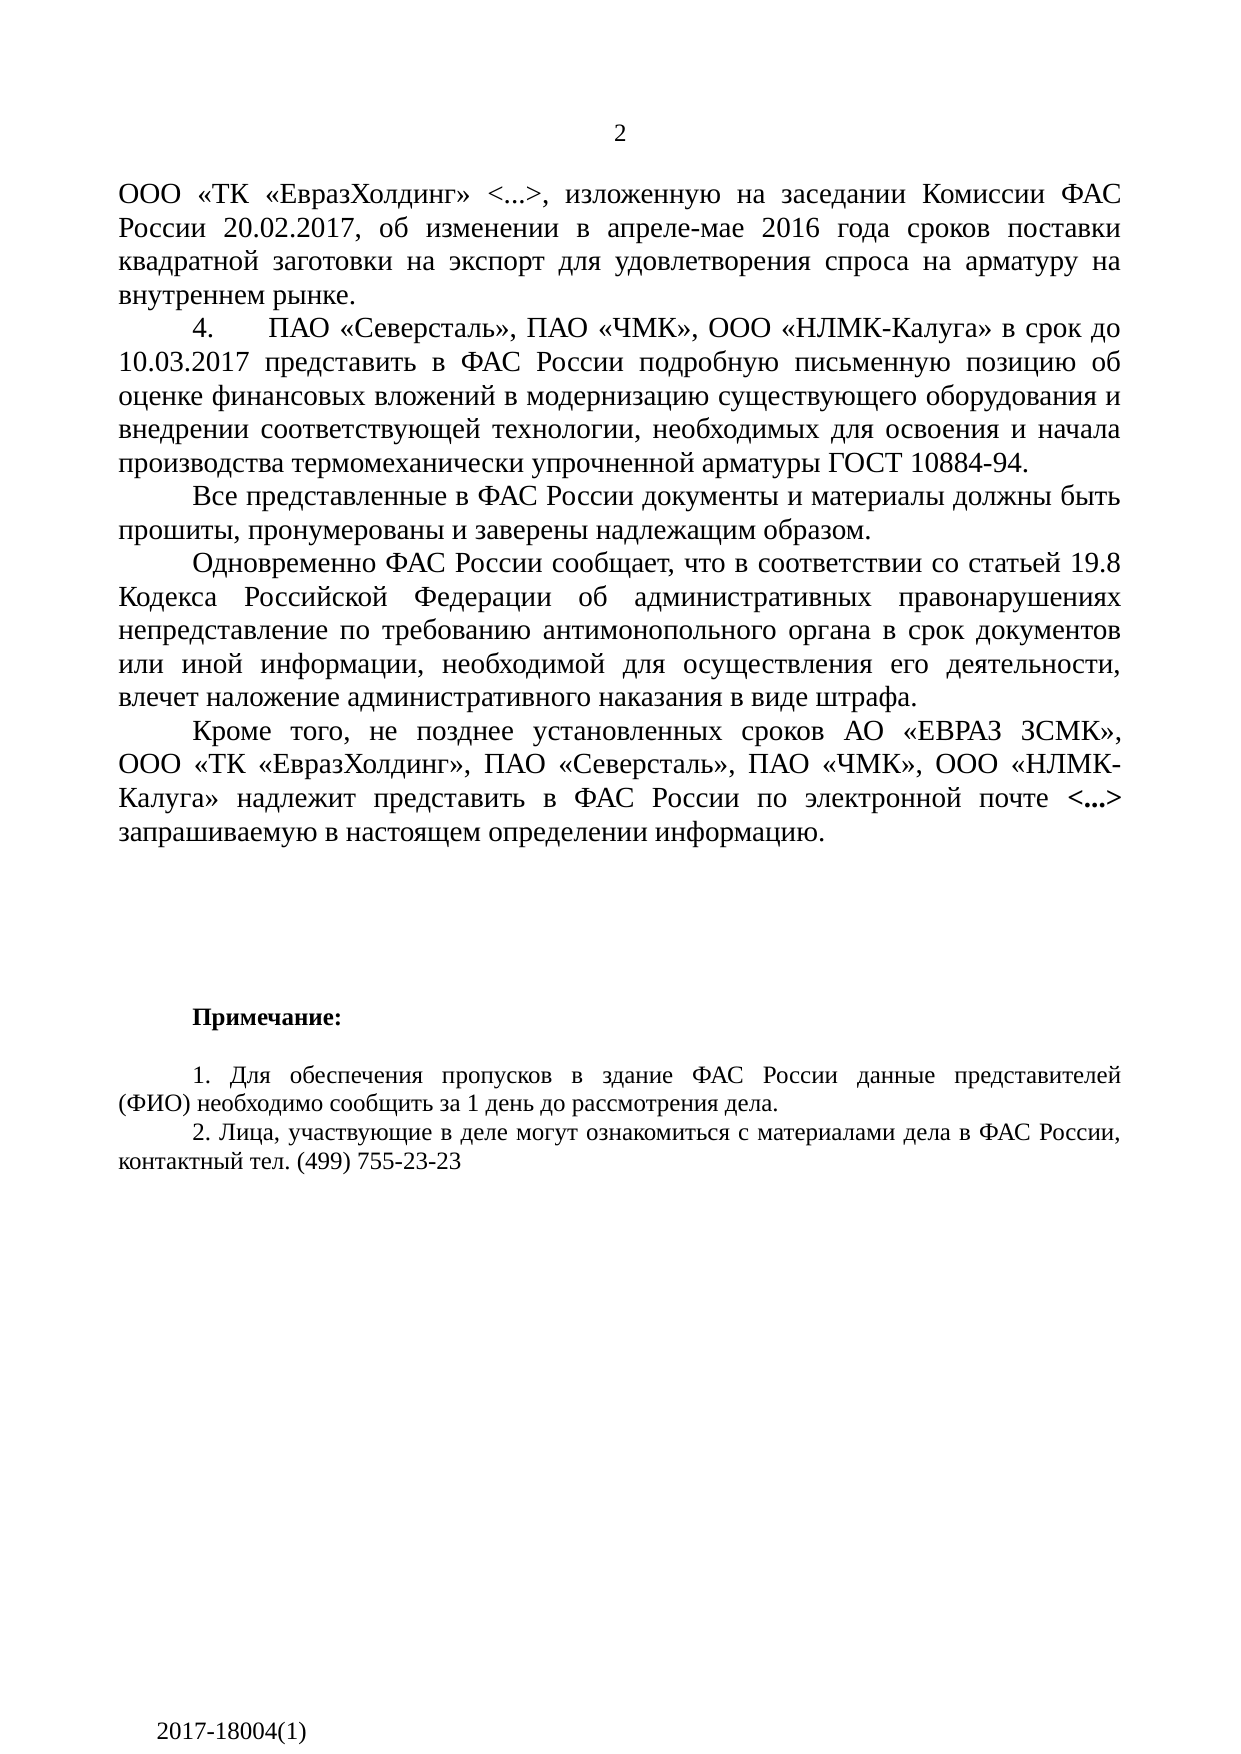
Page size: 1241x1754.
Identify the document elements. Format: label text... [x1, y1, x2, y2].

list ООО «ТК «ЕвразХолдинг» <...>, изложенную на заседании Комиссии ФАС России 20.02.2017, об изменении в апреле-мае 2016 года сроков поставки квадратной заготовки на экспорт для удовлетворения спроса на арматуру на внутреннем рынке. [118, 176, 1122, 311]
text Примечание: [118, 1002, 1122, 1031]
text 2. Лица, участвующие в деле могут ознакомиться с материалами дела в ФАС России, контактный тел. (499) 755-23-23 [118, 1117, 1122, 1175]
list ПАО «Северсталь», ПАО «ЧМК», ООО «НЛМК-Калуга» в срок до 10.03.2017 представить в ФАС России подробную письменную позицию об оценке финансовых вложений в модернизацию существующего оборудования и внедрении соответствующей технологии, необходимых для освоения и начала производства термомеханически упрочненной арматуры ГОСТ 10884-94. [118, 311, 1122, 478]
text Одновременно ФАС России сообщает, что в соответствии со статьей 19.8 Кодекса Российской Федерации об административных правонарушениях непредставление по требованию антимонопольного органа в срок документов или иной информации, необходимой для осуществления его деятельности, влечет наложение административного наказания в виде штрафа. [118, 545, 1122, 713]
text 1. Для обеспечения пропусков в здание ФАС России данные представителей (ФИО) необходимо сообщить за 1 день до рассмотрения дела. [118, 1060, 1122, 1117]
text Кроме того, не позднее установленных сроков АО «ЕВРАЗ ЗСМК», ООО «ТК «ЕвразХолдинг», ПАО «Северсталь», ПАО «ЧМК», ООО «НЛМК-Калуга» надлежит представить в ФАС России по электронной почте <...> запрашиваемую в настоящем определении информацию. [118, 713, 1122, 847]
text Все представленные в ФАС России документы и материалы должны быть прошиты, пронумерованы и заверены надлежащим образом. [118, 478, 1122, 545]
